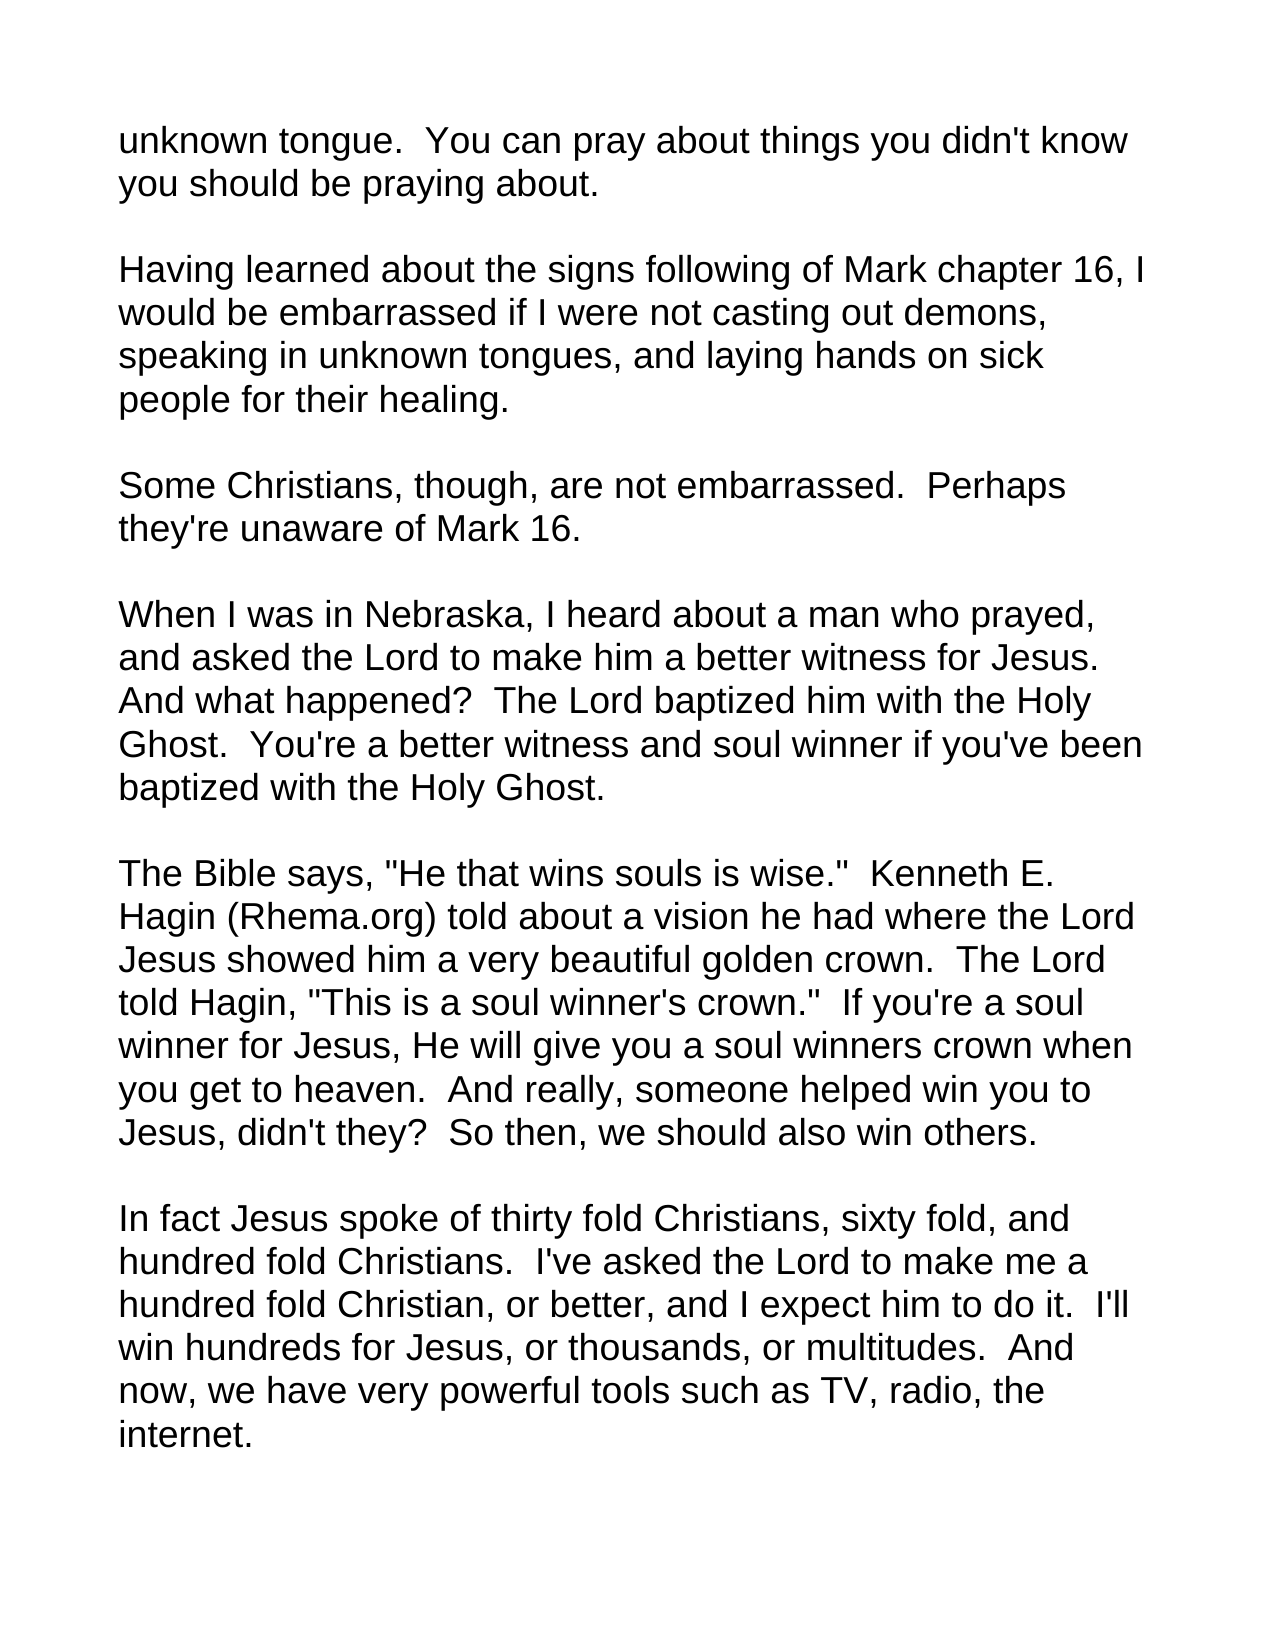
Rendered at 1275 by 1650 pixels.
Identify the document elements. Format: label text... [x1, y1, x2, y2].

text In fact Jesus spoke of thirty fold Christians, sixty fold, and hundred fold Christians. I've asked the Lord to make me a hundred fold Christian, or better, and I expect him to do it. I'll win hundreds for Jesus, or thousands, or multitudes. And now, we have very powerful tools such as TV, radio, the internet. [118, 1196, 1157, 1455]
text When I was in Nebraska, I heard about a man who prayed, and asked the Lord to make him a better witness for Jesus. And what happened? The Lord baptized him with the Holy Ghost. You're a better witness and soul winner if you've been baptized with the Holy Ghost. [118, 592, 1157, 808]
text Having learned about the signs following of Mark chapter 16, I would be embarrassed if I were not casting out demons, speaking in unknown tongues, and laying hands on sick people for their healing. [118, 247, 1157, 420]
text Some Christians, though, are not embarrassed. Perhaps they're unaware of Mark 16. [118, 463, 1157, 549]
text The Bible says, "He that wins souls is wise." Kenneth E. Hagin (Rhema.org) told about a vision he had where the Lord Jesus showed him a very beautiful golden crown. The Lord told Hagin, "This is a soul winner's crown." If you're a soul winner for Jesus, He will give you a soul winners crown when you get to heaven. And really, someone helped win you to Jesus, didn't they? So then, we should also win others. [118, 851, 1157, 1153]
text unknown tongue. You can pray about things you didn't know you should be praying about. [118, 118, 1157, 204]
